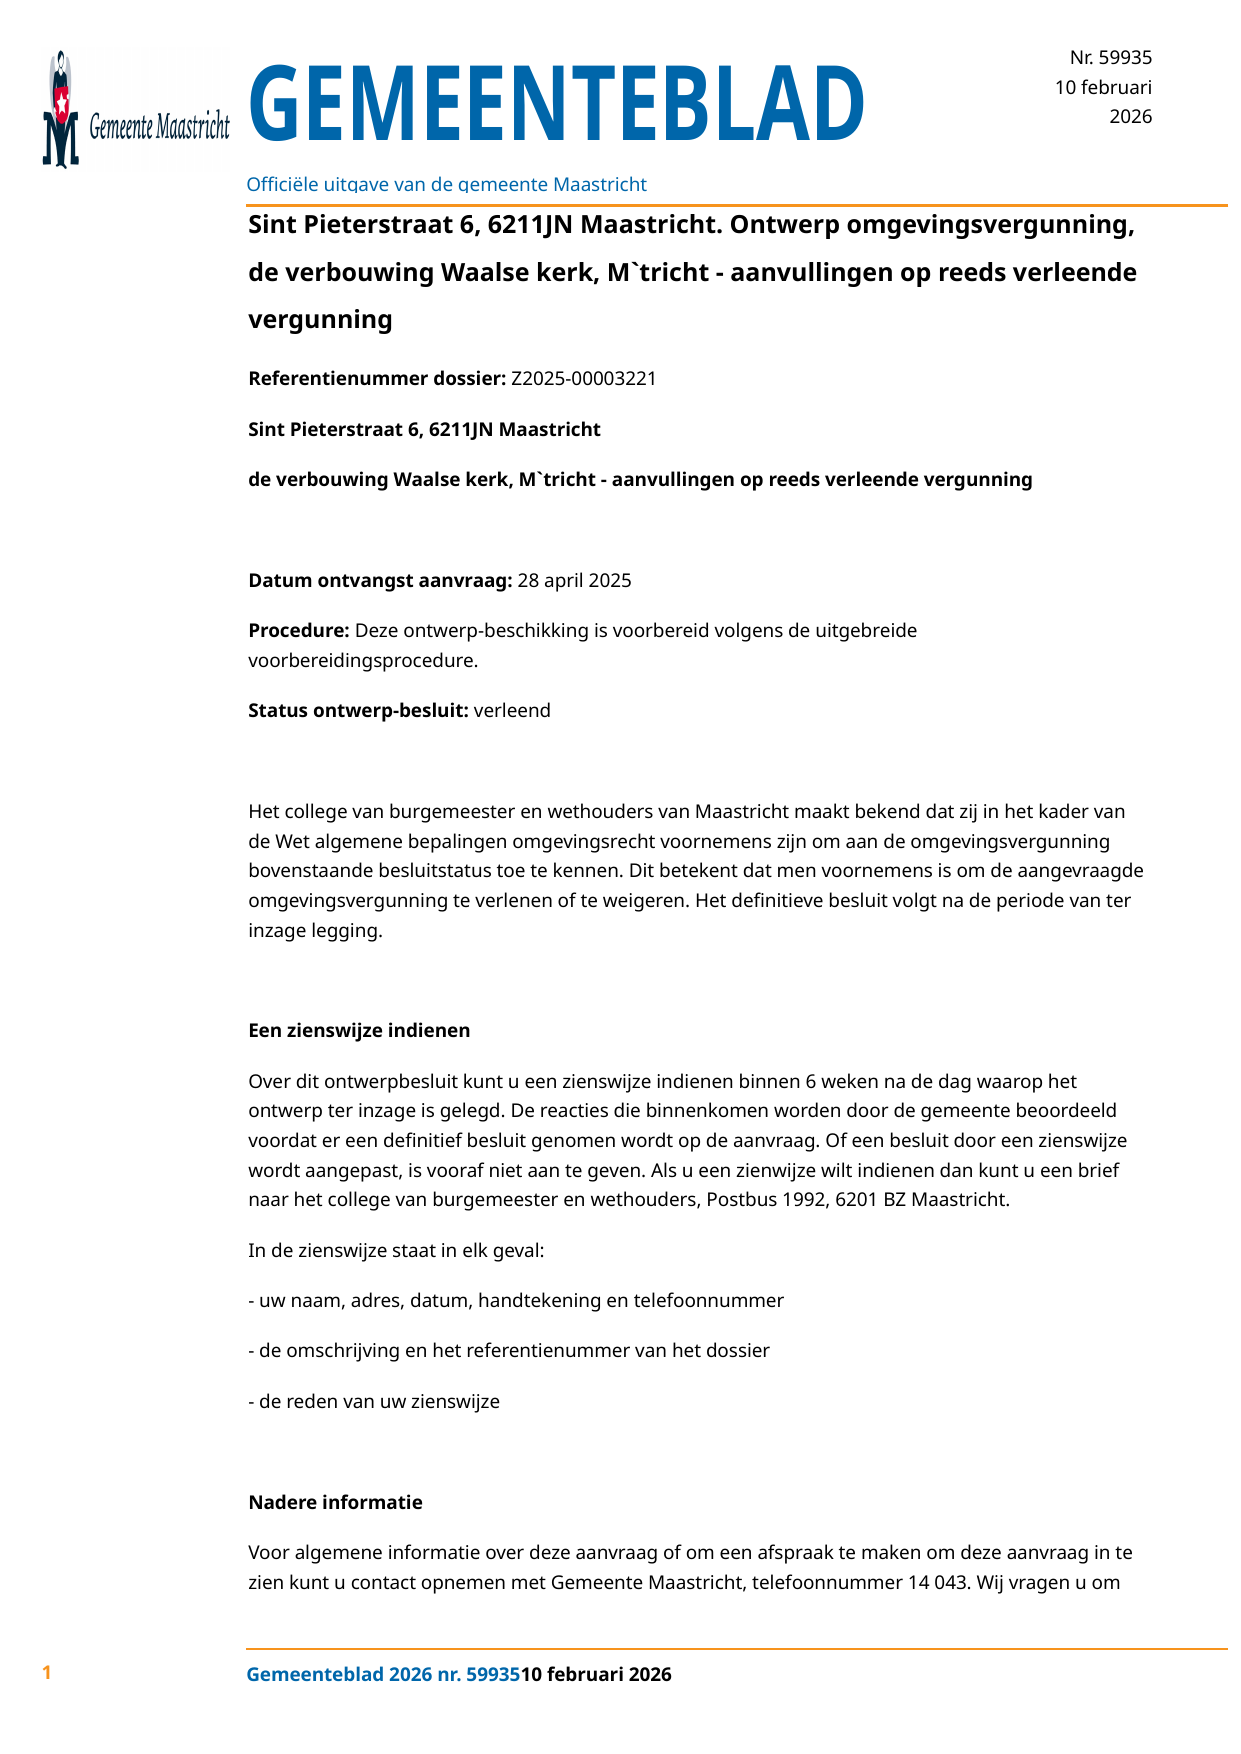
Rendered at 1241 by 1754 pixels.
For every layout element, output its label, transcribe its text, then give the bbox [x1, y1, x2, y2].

text - de omschrijving en het referentienummer van het dossier [248, 1338, 1152, 1363]
text de verbouwing Waalse kerk, M`tricht - aanvullingen op reeds verleende vergunning [248, 466, 1152, 492]
text Nadere informatie [248, 1489, 1152, 1514]
text - de reden van uw zienswijze [248, 1388, 1152, 1414]
text Voor algemene informatie over deze aanvraag of om een afspraak te maken om deze aanvraag in te zien kunt u contact opnemen met Gemeente Maastricht, telefoonnummer 14 043. Wij vragen u om [248, 1539, 1152, 1594]
text Status ontwerp-besluit: verleend [248, 698, 1152, 723]
text In de zienswijze staat in elk geval: [248, 1237, 1152, 1262]
text Datum ontvangst aanvraag: 28 april 2025 [248, 567, 1152, 593]
text - uw naam, adres, datum, handtekening en telefoonnummer [248, 1287, 1152, 1313]
text Sint Pieterstraat 6, 6211JN Maastricht. Ontwerp omgevingsvergunning, de verbouwing Waalse kerk, M`tricht - aanvullingen op reeds verleende vergunning [248, 207, 1152, 336]
text Over dit ontwerpbesluit kunt u een zienswijze indienen binnen 6 weken na de dag waarop het ontwerp ter inzage is gelegd. De reacties die binnenkomen worden door de gemeente beoordeeld voordat er een definitief besluit genomen wordt op de aanvraag. Of een besluit door een zienswijze wordt aangepast, is vooraf niet aan te geven. Als u een zienwijze wilt indienen dan kunt u een brief naar het college van burgemeester en wethouders, Postbus 1992, 6201 BZ Maastricht. [248, 1068, 1152, 1212]
text Referentienummer dossier: Z2025-00003221 [248, 366, 1152, 391]
picture [41, 47, 231, 172]
text Het college van burgemeester en wethouders van Maastricht maakt bekend dat zij in het kader van de Wet algemene bepalingen omgevingsrecht voornemens zijn om aan de omgevingsvergunning bovenstaande besluitstatus toe te kennen. Dit betekent dat men voornemens is om de aangevraagde omgevingsvergunning te verlenen of te weigeren. Het definitieve besluit volgt na de periode van ter inzage legging. [248, 798, 1152, 942]
text Sint Pieterstraat 6, 6211JN Maastricht [248, 416, 1152, 442]
text Procedure: Deze ontwerp-beschikking is voorbereid volgens de uitgebreide voorbereidingsprocedure. [248, 618, 1152, 673]
text Een zienswijze indienen [248, 1018, 1152, 1043]
